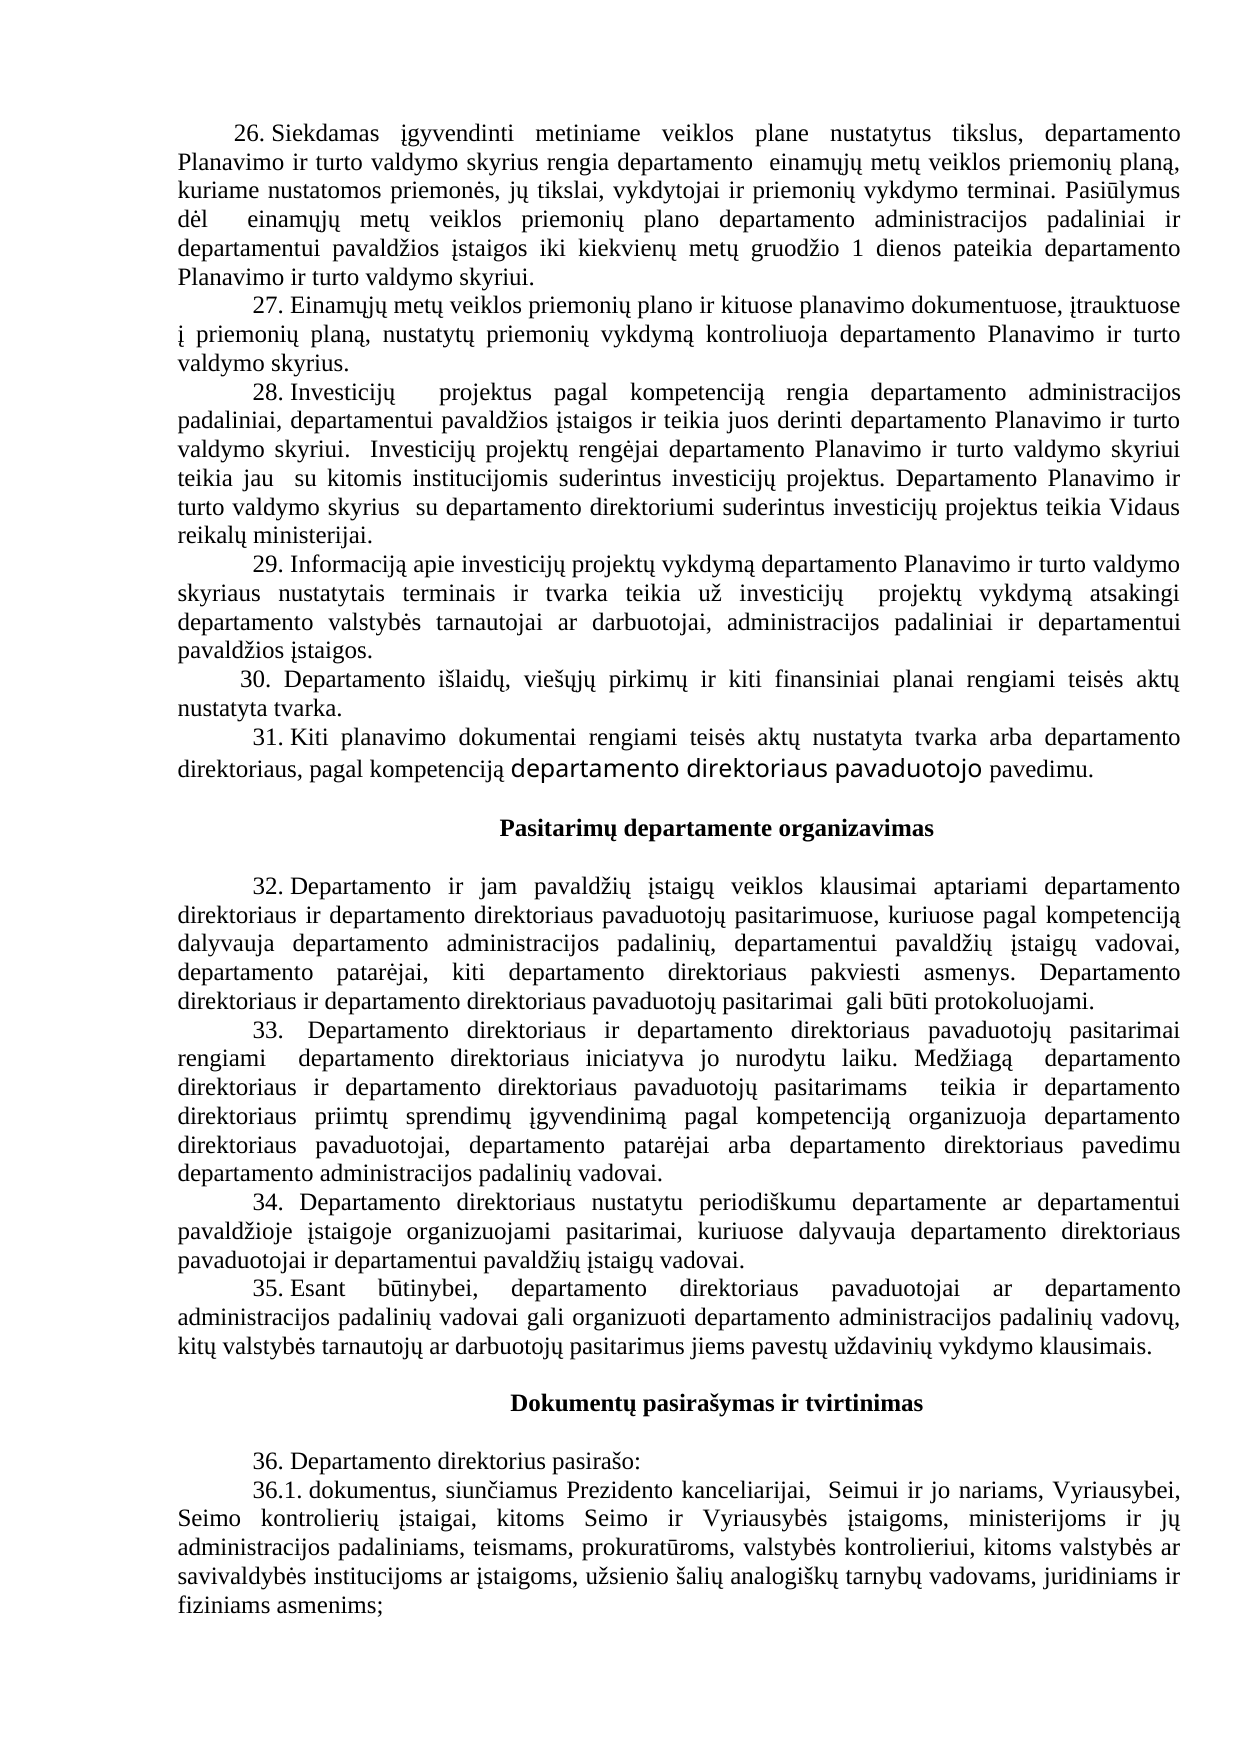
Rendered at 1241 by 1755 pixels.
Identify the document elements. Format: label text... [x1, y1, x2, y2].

text 35. Esant būtinybei, departamento direktoriaus pavaduotojai ar departamento administracijos padalinių vadovai gali organizuoti departamento administracijos padalinių vadovų, kitų valstybės tarnautojų ar darbuotojų pasitarimus jiems pavestų uždavinių vykdymo klausimais. [177, 1273, 1181, 1360]
text 26. Siekdamas įgyvendinti metiniame veiklos plane nustatytus tikslus, departamento Planavimo ir turto valdymo skyrius rengia departamento einamųjų metų veiklos priemonių planą, kuriame nustatomos priemonės, jų tikslai, vykdytojai ir priemonių vykdymo terminai. Pasiūlymus dėl einamųjų metų veiklos priemonių plano departamento administracijos padaliniai ir departamentui pavaldžios įstaigos iki kiekvienų metų gruodžio 1 dienos pateikia departamento Planavimo ir turto valdymo skyriui. [177, 118, 1181, 291]
text Pasitarimų departamente organizavimas [177, 813, 1181, 842]
text 28. Investicijų projektus pagal kompetenciją rengia departamento administracijos padaliniai, departamentui pavaldžios įstaigos ir teikia juos derinti departamento Planavimo ir turto valdymo skyriui. Investicijų projektų rengėjai departamento Planavimo ir turto valdymo skyriui teikia jau su kitomis institucijomis suderintus investicijų projektus. Departamento Planavimo ir turto valdymo skyrius su departamento direktoriumi suderintus investicijų projektus teikia Vidaus reikalų ministerijai. [177, 377, 1181, 549]
text 31. Kiti planavimo dokumentai rengiami teisės aktų nustatyta tvarka arba departamento direktoriaus, pagal kompetenciją departamento direktoriaus pavaduotojo pavedimu. [177, 722, 1181, 785]
text 29. Informaciją apie investicijų projektų vykdymą departamento Planavimo ir turto valdymo skyriaus nustatytais terminais ir tvarka teikia už investicijų projektų vykdymą atsakingi departamento valstybės tarnautojai ar darbuotojai, administracijos padaliniai ir departamentui pavaldžios įstaigos. [177, 549, 1181, 664]
text 33. Departamento direktoriaus ir departamento direktoriaus pavaduotojų pasitarimai rengiami departamento direktoriaus iniciatyva jo nurodytu laiku. Medžiagą departamento direktoriaus ir departamento direktoriaus pavaduotojų pasitarimams teikia ir departamento direktoriaus priimtų sprendimų įgyvendinimą pagal kompetenciją organizuoja departamento direktoriaus pavaduotojai, departamento patarėjai arba departamento direktoriaus pavedimu departamento administracijos padalinių vadovai. [177, 1015, 1181, 1187]
text 34. Departamento direktoriaus nustatytu periodiškumu departamente ar departamentui pavaldžioje įstaigoje organizuojami pasitarimai, kuriuose dalyvauja departamento direktoriaus pavaduotojai ir departamentui pavaldžių įstaigų vadovai. [177, 1187, 1181, 1273]
text 30. Departamento išlaidų, viešųjų pirkimų ir kiti finansiniai planai rengiami teisės aktų nustatyta tvarka. [177, 664, 1181, 722]
text 27. Einamųjų metų veiklos priemonių plano ir kituose planavimo dokumentuose, įtrauktuose į priemonių planą, nustatytų priemonių vykdymą kontroliuoja departamento Planavimo ir turto valdymo skyrius. [177, 291, 1181, 377]
text Dokumentų pasirašymas ir tvirtinimas [177, 1388, 1181, 1417]
text 32. Departamento ir jam pavaldžių įstaigų veiklos klausimai aptariami departamento direktoriaus ir departamento direktoriaus pavaduotojų pasitarimuose, kuriuose pagal kompetenciją dalyvauja departamento administracijos padalinių, departamentui pavaldžių įstaigų vadovai, departamento patarėjai, kiti departamento direktoriaus pakviesti asmenys. Departamento direktoriaus ir departamento direktoriaus pavaduotojų pasitarimai gali būti protokoluojami. [177, 871, 1181, 1015]
text 36. Departamento direktorius pasirašo: [177, 1446, 1181, 1475]
text 36.1. dokumentus, siunčiamus Prezidento kanceliarijai, Seimui ir jo nariams, Vyriausybei, Seimo kontrolierių įstaigai, kitoms Seimo ir Vyriausybės įstaigoms, ministerijoms ir jų administracijos padaliniams, teismams, prokuratūroms, valstybės kontrolieriui, kitoms valstybės ar savivaldybės institucijoms ar įstaigoms, užsienio šalių analogiškų tarnybų vadovams, juridiniams ir fiziniams asmenims; [177, 1475, 1181, 1618]
